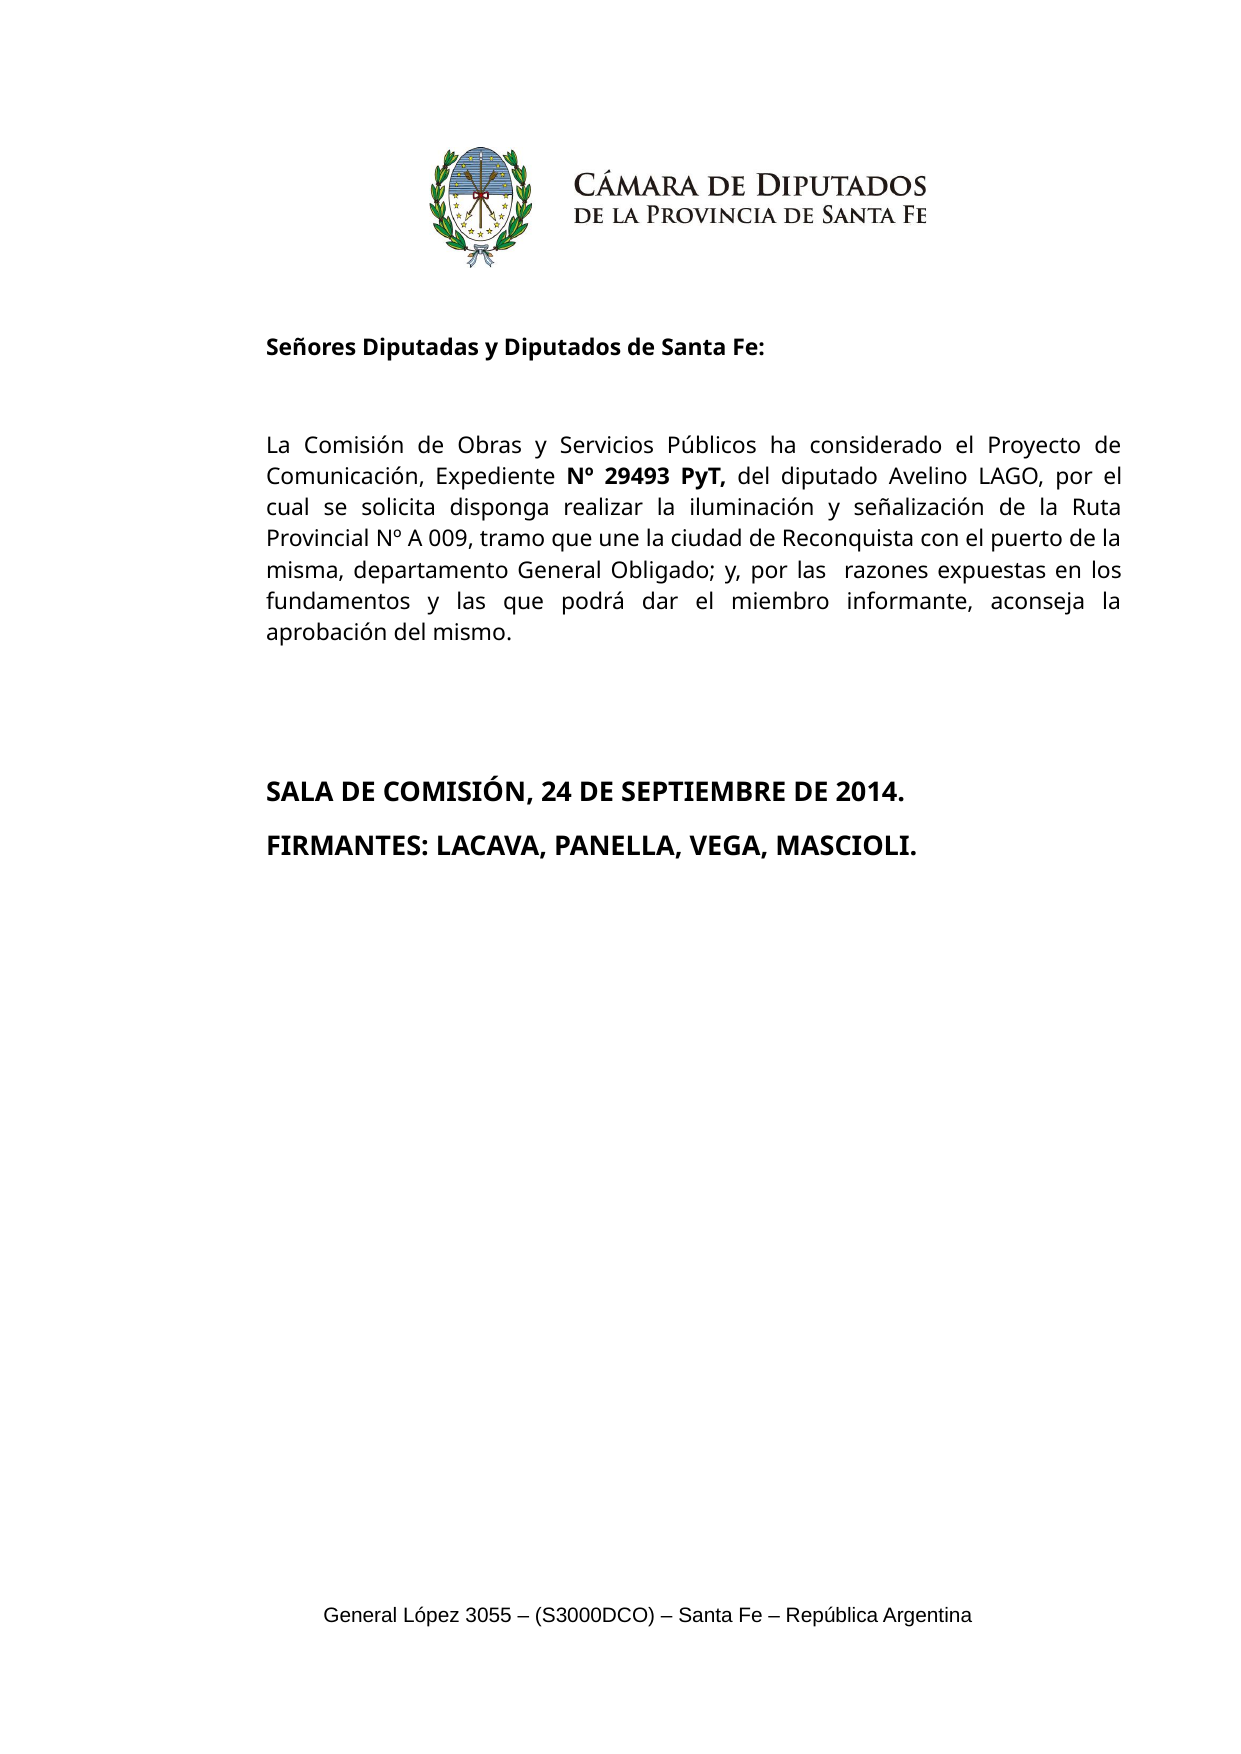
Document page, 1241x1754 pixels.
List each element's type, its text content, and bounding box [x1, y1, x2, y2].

text La Comisión de Obras y Servicios Públicos ha considerado el Proyecto de Comunicación, Expediente Nº 29493 PyT, del diputado Avelino LAGO, por el cual se solicita disponga realizar la iluminación y señalización de la Ruta Provincial Nº A 009, tramo que une la ciudad de Reconquista con el puerto de la misma, departamento General Obligado; y, por las razones expuestas en los fundamentos y las que podrá dar el miembro informante, aconseja la aprobación del mismo. [266, 429, 1122, 647]
picture [429, 147, 927, 272]
text FIRMANTES: LACAVA, PANELLA, VEGA, MASCIOLI. [266, 827, 1122, 863]
text Señores Diputadas y Diputados de Santa Fe: [266, 331, 1122, 362]
text SALA DE COMISIÓN, 24 DE SEPTIEMBRE DE 2014. [266, 772, 1122, 809]
